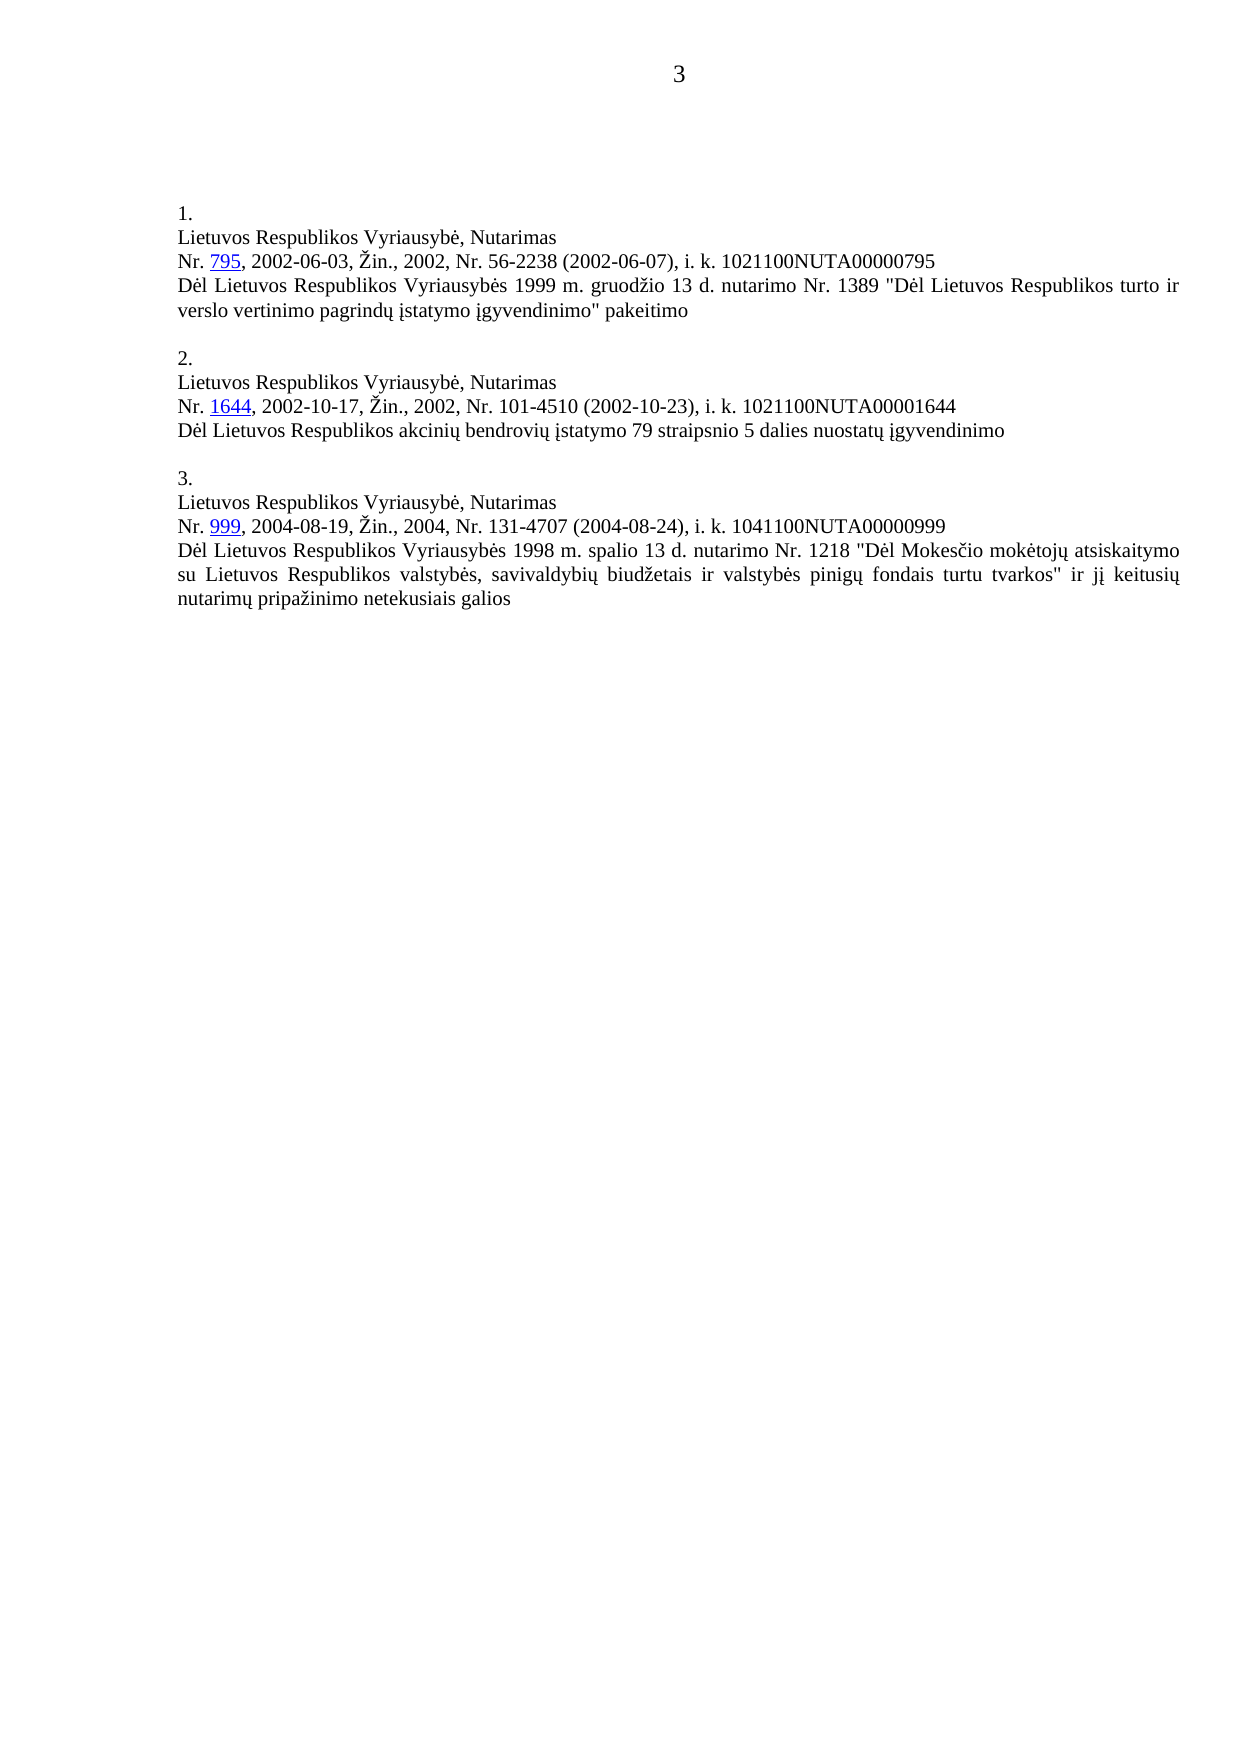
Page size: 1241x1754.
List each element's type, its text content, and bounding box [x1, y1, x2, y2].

text Lietuvos Respublikos Vyriausybė, Nutarimas [177, 225, 1181, 249]
text 1. [177, 201, 1181, 225]
text Dėl Lietuvos Respublikos Vyriausybės 1998 m. spalio 13 d. nutarimo Nr. 1218 "Dėl Mokesčio mokėtojų atsiskaitymo su Lietuvos Respublikos valstybės, savivaldybių biudžetais ir valstybės pinigų fondais turtu tvarkos" ir jį keitusių nutarimų pripažinimo netekusiais galios [177, 538, 1181, 610]
text 2. [177, 346, 1181, 370]
text Dėl Lietuvos Respublikos Vyriausybės 1999 m. gruodžio 13 d. nutarimo Nr. 1389 "Dėl Lietuvos Respublikos turto ir verslo vertinimo pagrindų įstatymo įgyvendinimo" pakeitimo [177, 273, 1181, 322]
text Lietuvos Respublikos Vyriausybė, Nutarimas [177, 370, 1181, 394]
text Nr. 999, 2004-08-19, Žin., 2004, Nr. 131-4707 (2004-08-24), i. k. 1041100NUTA00000999 [177, 514, 1181, 538]
text 3. [177, 466, 1181, 490]
text Dėl Lietuvos Respublikos akcinių bendrovių įstatymo 79 straipsnio 5 dalies nuostatų įgyvendinimo [177, 418, 1181, 442]
text Lietuvos Respublikos Vyriausybė, Nutarimas [177, 490, 1181, 514]
text Nr. 795, 2002-06-03, Žin., 2002, Nr. 56-2238 (2002-06-07), i. k. 1021100NUTA00000795 [177, 249, 1181, 273]
text Nr. 1644, 2002-10-17, Žin., 2002, Nr. 101-4510 (2002-10-23), i. k. 1021100NUTA00001644 [177, 394, 1181, 418]
